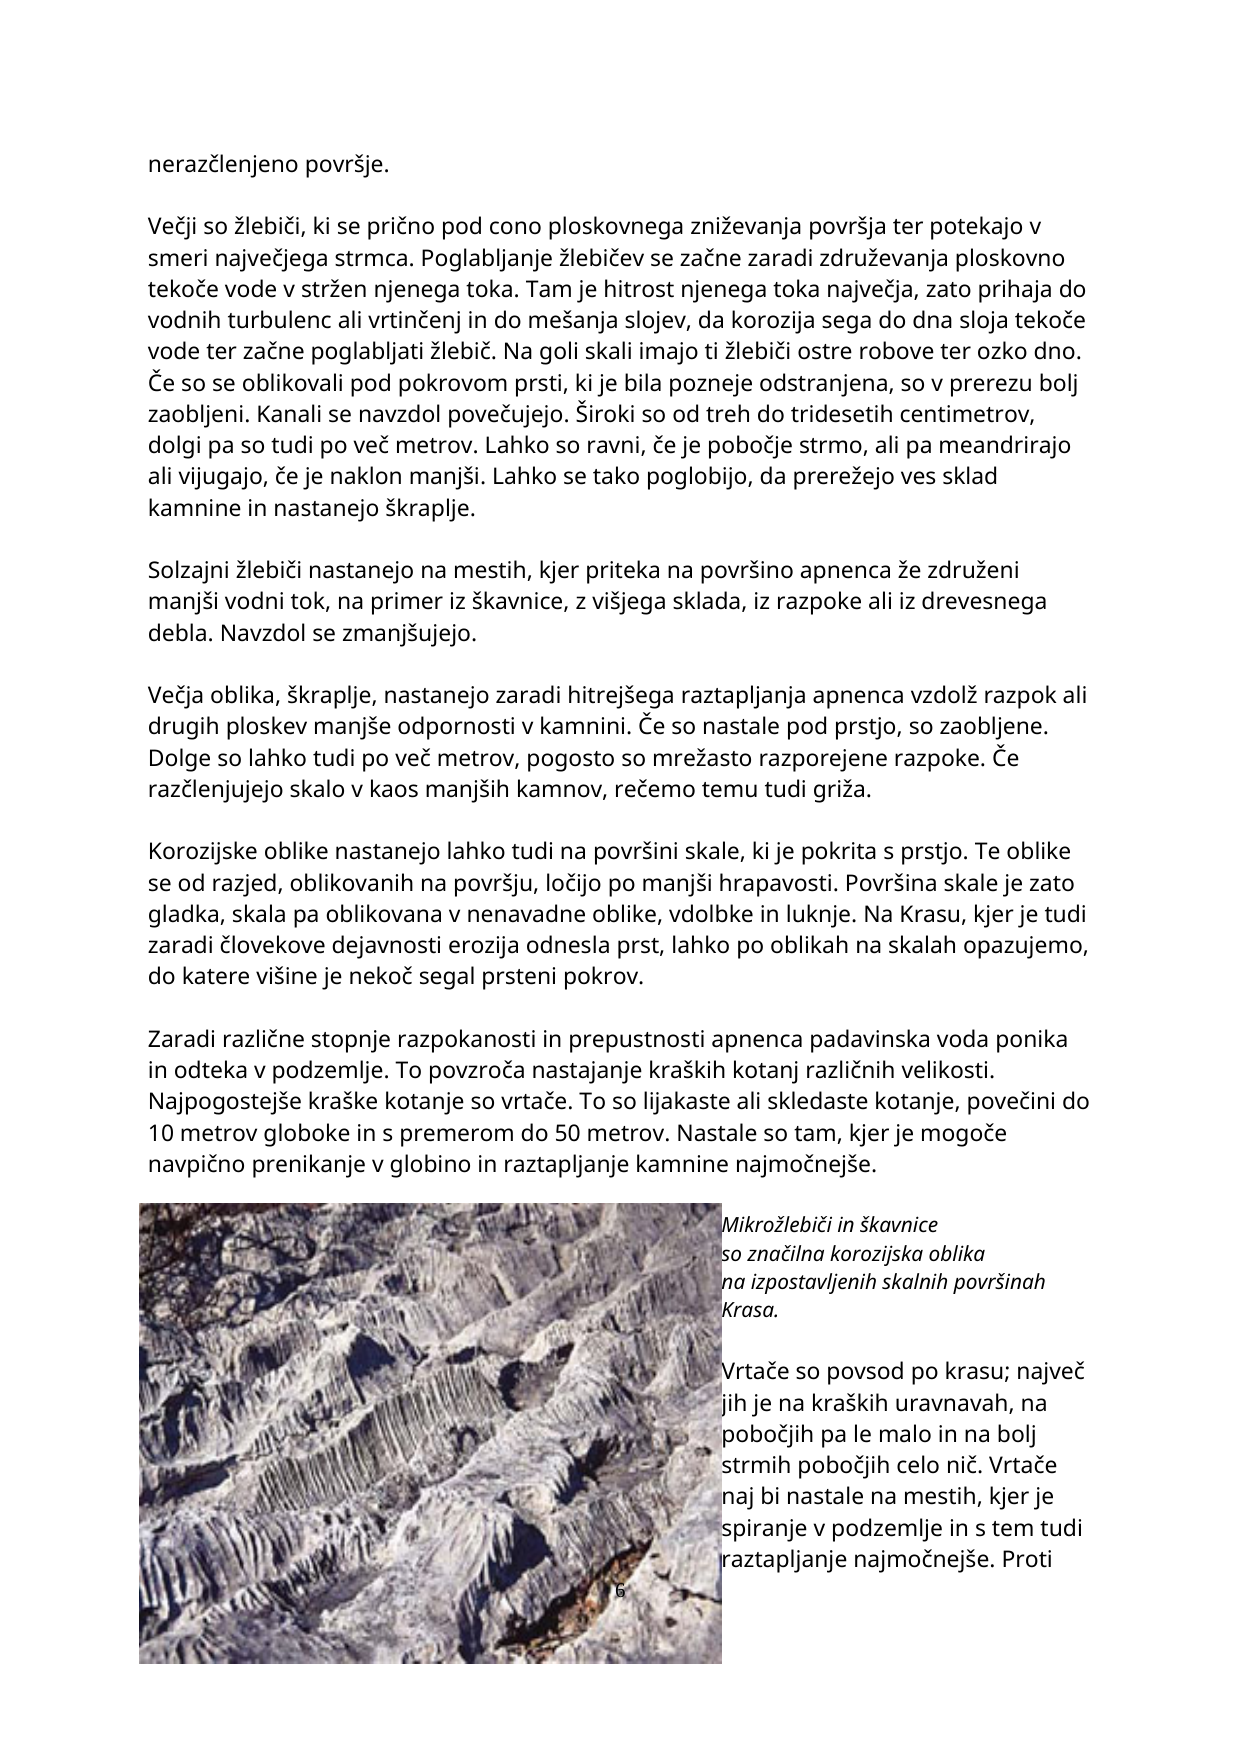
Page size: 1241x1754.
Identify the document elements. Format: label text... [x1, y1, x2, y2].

text Mikrožlebiči in škavnice so značilna korozijska oblika na izpostavljenih skalnih površinah Krasa. [722, 1210, 1092, 1324]
text nerazčlenjeno površje. Večji so žlebiči, ki se prično pod cono ploskovnega zniževanja površja ter potekajo v smeri največjega strmca. Poglabljanje žlebičev se začne zaradi združevanja ploskovno tekoče vode v stržen njenega toka. Tam je hitrost njenega toka največja, zato prihaja do vodnih turbulenc ali vrtinčenj in do mešanja slojev, da korozija sega do dna sloja tekoče vode ter začne poglabljati žlebič. Na goli skali imajo ti žlebiči ostre robove ter ozko dno. Če so se oblikovali pod pokrovom prsti, ki je bila pozneje odstranjena, so v prerezu bolj zaobljeni. Kanali se navzdol povečujejo. Široki so od treh do tridesetih centimetrov, dolgi pa so tudi po več metrov. Lahko so ravni, če je pobočje strmo, ali pa meandrirajo ali vijugajo, če je naklon manjši. Lahko se tako poglobijo, da prerežejo ves sklad kamnine in nastanejo škraplje. Solzajni žlebiči nastanejo na mestih, kjer priteka na površino apnenca že združeni manjši vodni tok, na primer iz škavnice, z višjega sklada, iz razpoke ali iz drevesnega debla. Navzdol se zmanjšujejo. Večja oblika, škraplje, nastanejo zaradi hitrejšega raztapljanja apnenca vzdolž razpok ali drugih ploskev manjše odpornosti v kamnini. Če so nastale pod prstjo, so zaobljene. Dolge so lahko tudi po več metrov, pogosto so mrežasto razporejene razpoke. Če razčlenjujejo skalo v kaos manjših kamnov, rečemo temu tudi griža. Korozijske oblike nastanejo lahko tudi na površini skale, ki je pokrita s prstjo. Te oblike se od razjed, oblikovanih na površju, ločijo po manjši hrapavosti. Površina skale je zato gladka, skala pa oblikovana v nenavadne oblike, vdolbke in luknje. Na Krasu, kjer je tudi zaradi človekove dejavnosti erozija odnesla prst, lahko po oblikah na skalah opazujemo, do katere višine je nekoč segal prsteni pokrov. Zaradi različne stopnje razpokanosti in prepustnosti apnenca padavinska voda ponika in odteka v podzemlje. To povzroča nastajanje kraških kotanj različnih velikosti. Najpogostejše kraške kotanje so vrtače. To so lijakaste ali skledaste kotanje, povečini do 10 metrov globoke in s premerom do 50 metrov. Nastale so tam, kjer je mogoče navpično prenikanje v globino in raztapljanje kamnine najmočnejše. [148, 148, 1092, 1179]
text Vrtače so povsod po krasu; največ jih je na kraških uravnavah, na pobočjih pa le malo in na bolj strmih pobočjih celo nič. Vrtače naj bi nastale na mestih, kjer je spiranje v podzemlje in s tem tudi raztapljanje najmočnejše. Proti [722, 1355, 1092, 1574]
picture [139, 1203, 722, 1664]
